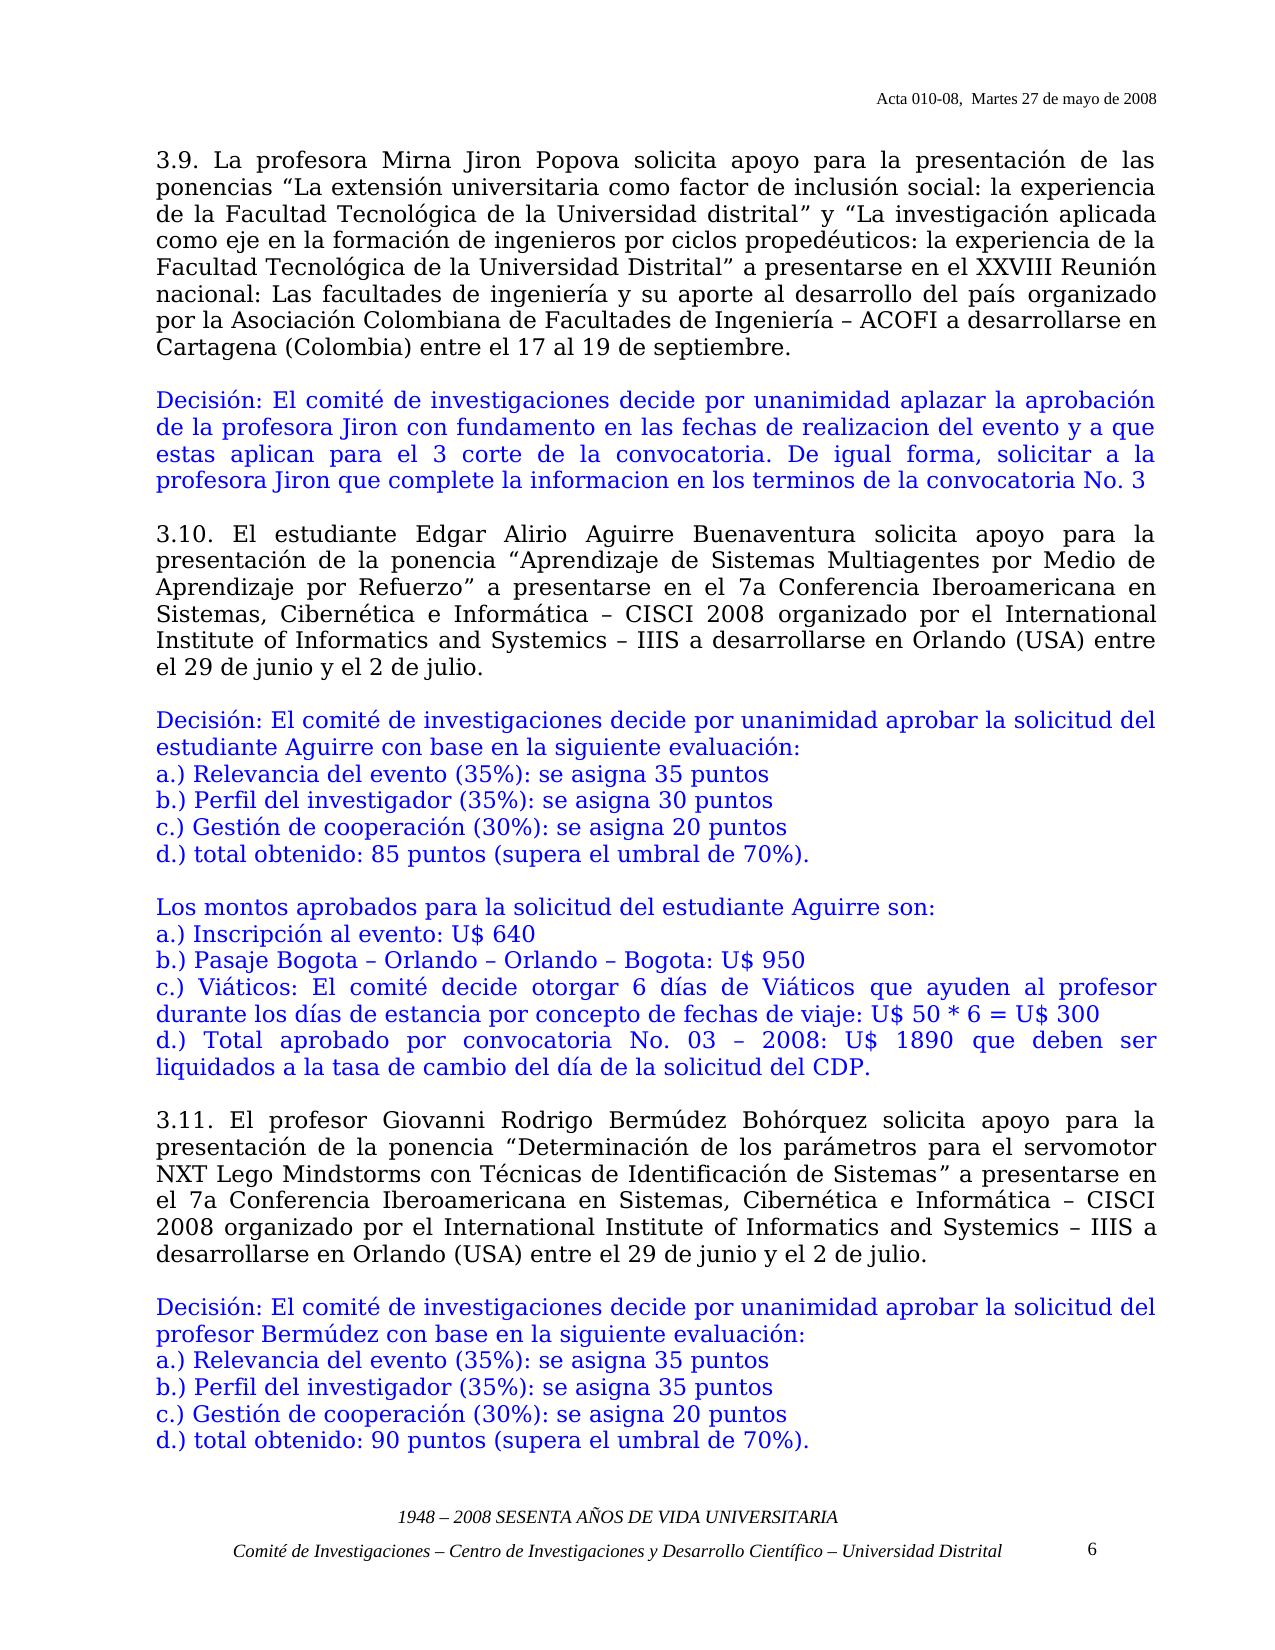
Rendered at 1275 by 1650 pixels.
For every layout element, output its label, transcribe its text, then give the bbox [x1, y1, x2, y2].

text 3.10. El estudiante Edgar Alirio Aguirre Buenaventura solicita apoyo para la presentación de la ponencia “Aprendizaje de Sistemas Multiagentes por Medio de Aprendizaje por Refuerzo” a presentarse en el 7a Conferencia Iberoamericana en Sistemas, Cibernética e Informática – CISCI 2008 organizado por el International Institute of Informatics and Systemics – IIIS a desarrollarse en Orlando (USA) entre el 29 de junio y el 2 de julio. [156, 521, 1157, 681]
text c.) Gestión de cooperación (30%): se asigna 20 puntos [156, 814, 1157, 841]
text d.) total obtenido: 85 puntos (supera el umbral de 70%). [156, 841, 1157, 868]
text Decisión: El comité de investigaciones decide por unanimidad aprobar la solicitud del estudiante Aguirre con base en la siguiente evaluación: [156, 708, 1157, 761]
text a.) Relevancia del evento (35%): se asigna 35 puntos [156, 761, 1157, 788]
text b.) Perfil del investigador (35%): se asigna 30 puntos [156, 788, 1157, 814]
text b.) Perfil del investigador (35%): se asigna 35 puntos [156, 1374, 1157, 1401]
text Los montos aprobados para la solicitud del estudiante Aguirre son: [156, 894, 1157, 921]
text 3.9. La profesora Mirna Jiron Popova solicita apoyo para la presentación de las ponencias “La extensión universitaria como factor de inclusión social: la experiencia de la Facultad Tecnológica de la Universidad distrital” y “La investigación aplicada como eje en la formación de ingenieros por ciclos propedéuticos: la experiencia de la Facultad Tecnológica de la Universidad Distrital” a presentarse en el XXVIII Reunión nacional: Las facultades de ingeniería y su aporte al desarrollo del país organizado por la Asociación Colombiana de Facultades de Ingeniería – ACOFI a desarrollarse en Cartagena (Colombia) entre el 17 al 19 de septiembre. [156, 148, 1157, 361]
text a.) Inscripción al evento: U$ 640 [156, 921, 1157, 948]
text b.) Pasaje Bogota – Orlando – Orlando – Bogota: U$ 950 [156, 948, 1157, 974]
text c.) Gestión de cooperación (30%): se asigna 20 puntos [156, 1401, 1157, 1428]
text 3.11. El profesor Giovanni Rodrigo Bermúdez Bohórquez solicita apoyo para la presentación de la ponencia “Determinación de los parámetros para el servomotor NXT Lego Mindstorms con Técnicas de Identificación de Sistemas” a presentarse en el 7a Conferencia Iberoamericana en Sistemas, Cibernética e Informática – CISCI 2008 organizado por el International Institute of Informatics and Systemics – IIIS a desarrollarse en Orlando (USA) entre el 29 de junio y el 2 de julio. [156, 1108, 1157, 1268]
text Decisión: El comité de investigaciones decide por unanimidad aplazar la aprobación de la profesora Jiron con fundamento en las fechas de realizacion del evento y a que estas aplican para el 3 corte de la convocatoria. De igual forma, solicitar a la profesora Jiron que complete la informacion en los terminos de la convocatoria No. 3 [156, 388, 1157, 494]
text d.) Total aprobado por convocatoria No. 03 – 2008: U$ 1890 que deben ser liquidados a la tasa de cambio del día de la solicitud del CDP. [156, 1028, 1157, 1081]
text Decisión: El comité de investigaciones decide por unanimidad aprobar la solicitud del profesor Bermúdez con base en la siguiente evaluación: [156, 1294, 1157, 1348]
text d.) total obtenido: 90 puntos (supera el umbral de 70%). [156, 1428, 1157, 1454]
text a.) Relevancia del evento (35%): se asigna 35 puntos [156, 1348, 1157, 1374]
text c.) Viáticos: El comité decide otorgar 6 días de Viáticos que ayuden al profesor durante los días de estancia por concepto de fechas de viaje: U$ 50 * 6 = U$ 300 [156, 974, 1157, 1028]
